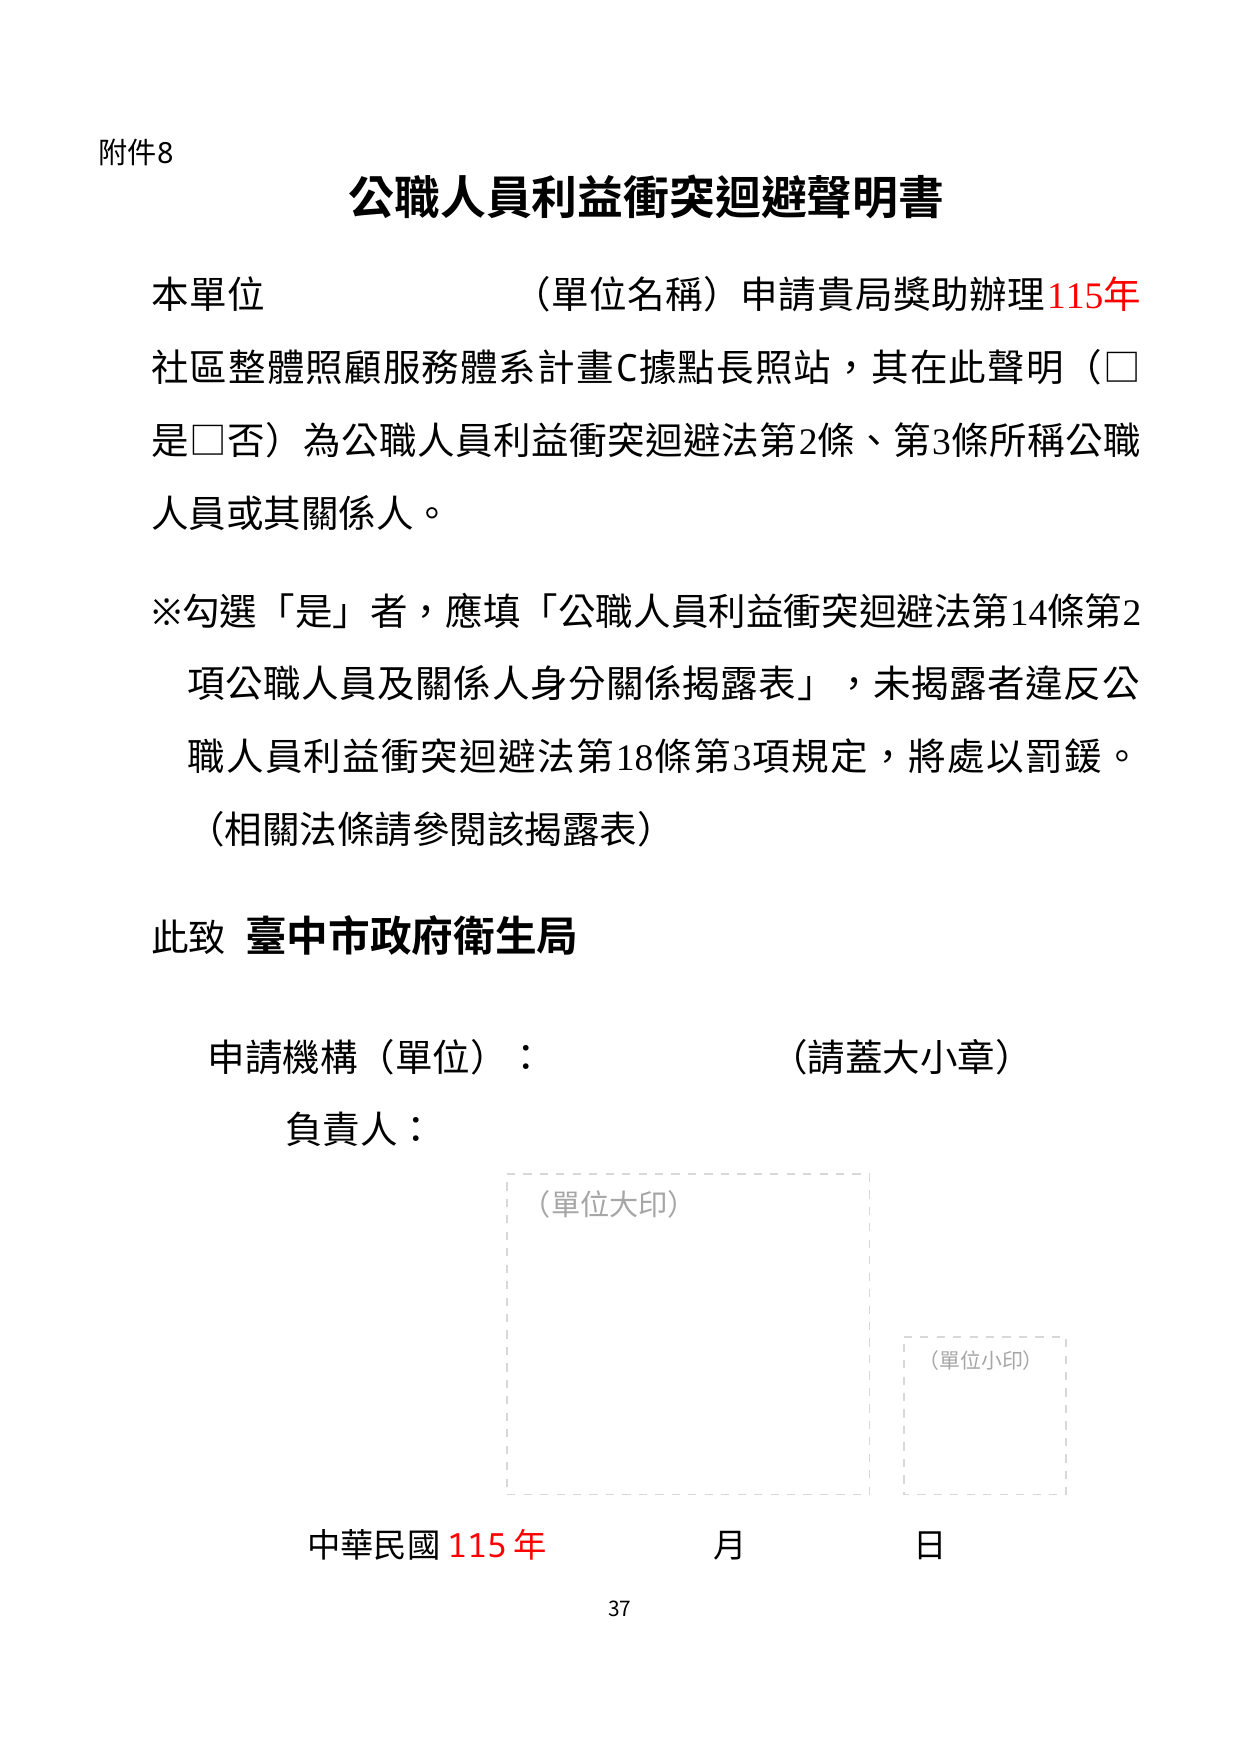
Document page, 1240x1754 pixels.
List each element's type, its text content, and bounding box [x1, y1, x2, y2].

subtitle 本單位 （單位名稱）申請貴局獎助辦理115年社區整體照顧服務體系計畫C據點長照站，其在此聲明（□是□否）為公職人員利益衝突迴避法第2條、第3條所稱公職人員或其關係人。 [151, 250, 1141, 542]
subtitle 申請機構（單位）： （請蓋大小章） [151, 1013, 1141, 1086]
subtitle ※勾選「是」者，應填「公職人員利益衝突迴避法第14條第2項公職人員及關係人身分關係揭露表」，未揭露者違反公職人員利益衝突迴避法第18條第3項規定，將處以罰鍰。（相關法條請參閱該揭露表） [151, 567, 1141, 858]
subtitle 附件8 [98, 122, 1141, 173]
subtitle 負責人： [285, 1086, 1141, 1158]
text 中華民國115年 月 日 [112, 1519, 1141, 1567]
subtitle 此致 臺中市政府衛生局 [151, 910, 1141, 961]
subtitle 公職人員利益衝突迴避聲明書 [151, 173, 1141, 225]
